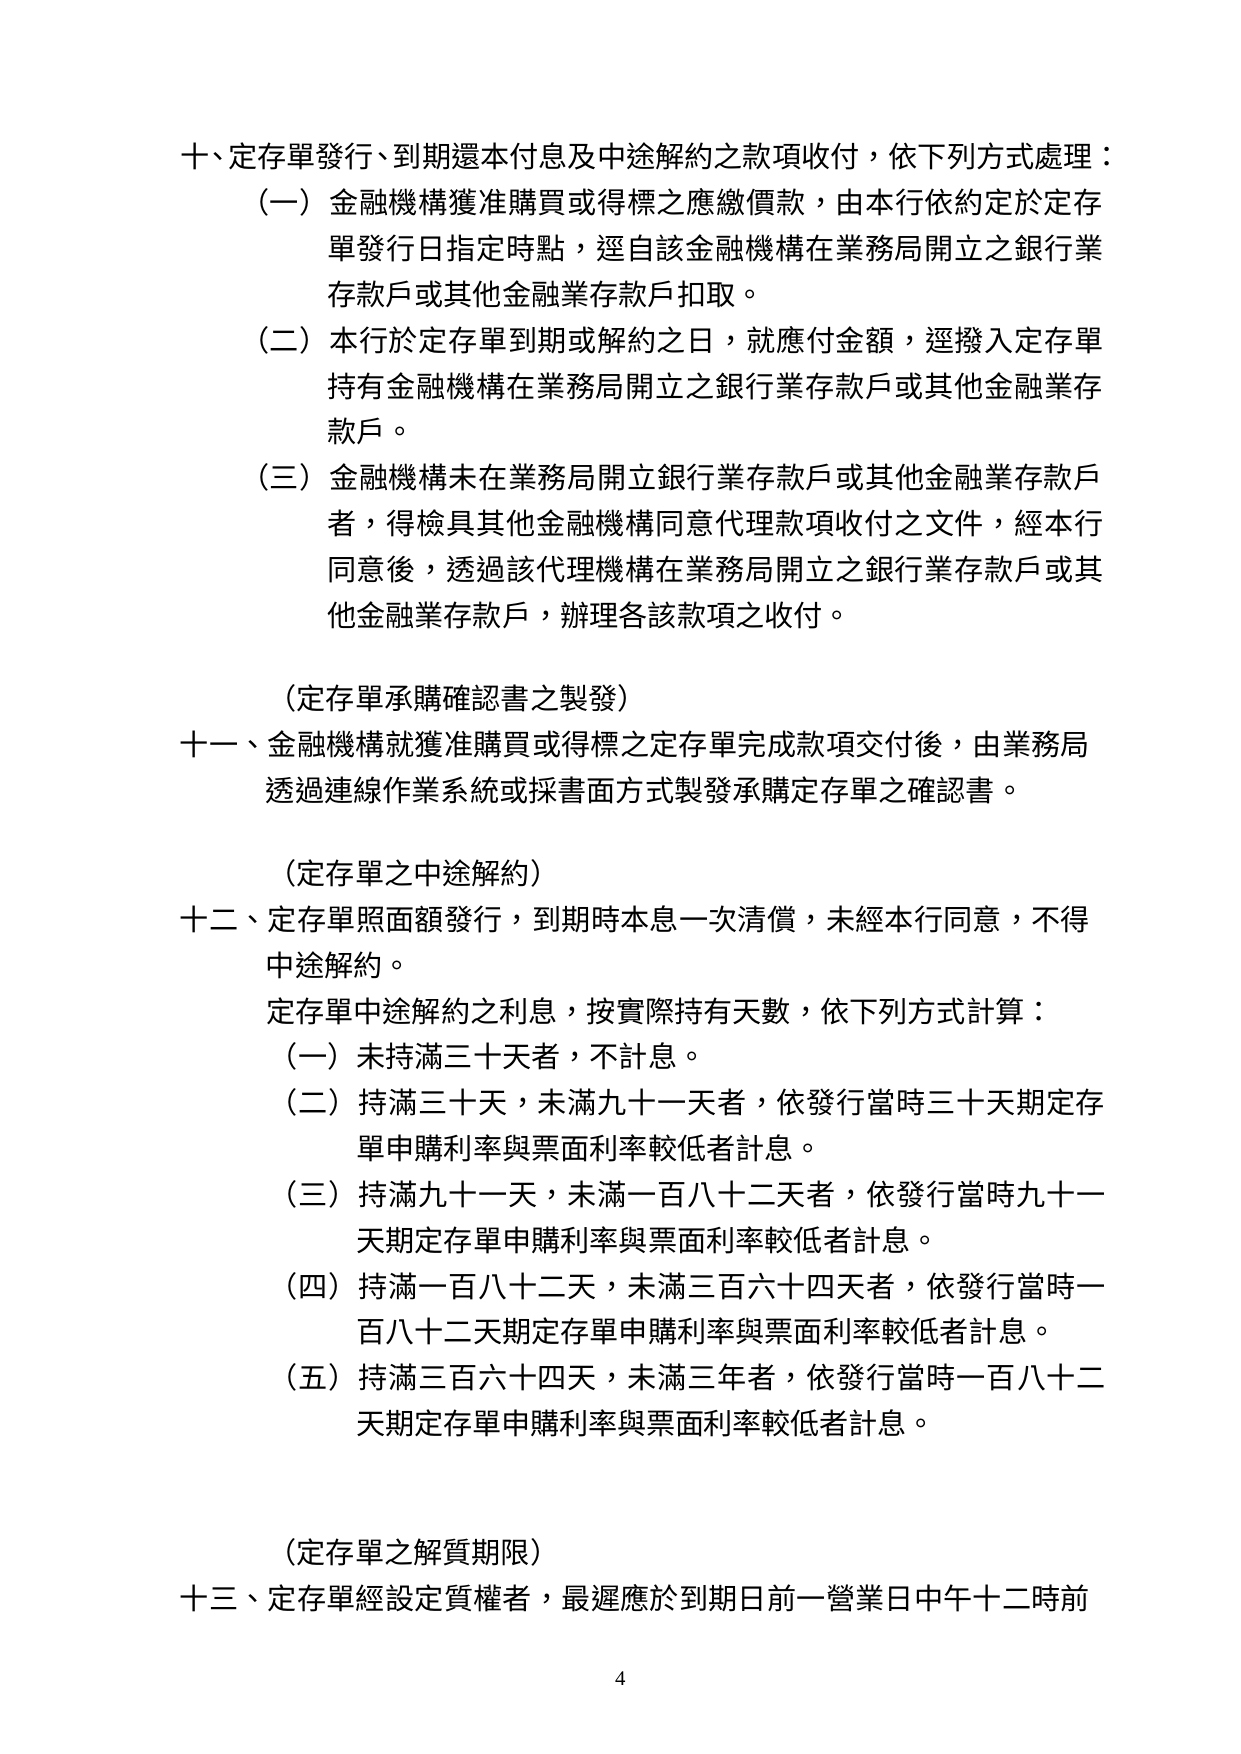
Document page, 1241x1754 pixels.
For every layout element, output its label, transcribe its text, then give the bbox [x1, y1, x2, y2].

text （定存單之中途解約） [148, 848, 1092, 894]
text 十二、定存單照面額發行，到期時本息一次清償，未經本行同意，不得中途解約。 [179, 894, 1092, 985]
text （三）持滿九十一天，未滿一百八十二天者，依發行當時九十一天期定存單申購利率與票面利率較低者計息。 [269, 1169, 1106, 1260]
text （一）金融機構獲准購買或得標之應繳價款，由本行依約定於定存單發行日指定時點，逕自該金融機構在業務局開立之銀行業存款戶或其他金融業存款戶扣取。 [240, 177, 1104, 314]
text （定存單承購確認書之製發） [148, 673, 1092, 719]
text 十、定存單發行、到期還本付息及中途解約之款項收付，依下列方式處理： [180, 131, 1092, 177]
text （五）持滿三百六十四天，未滿三年者，依發行當時一百八十二天期定存單申購利率與票面利率較低者計息。 [269, 1352, 1106, 1444]
text 十一、金融機構就獲准購買或得標之定存單完成款項交付後，由業務局透過連線作業系統或採書面方式製發承購定存單之確認書。 [179, 719, 1092, 810]
text （定存單之解質期限） [148, 1527, 1092, 1573]
text （二）本行於定存單到期或解約之日，就應付金額，逕撥入定存單持有金融機構在業務局開立之銀行業存款戶或其他金融業存款戶。 [240, 314, 1104, 452]
text 定存單中途解約之利息，按實際持有天數，依下列方式計算： [266, 985, 1092, 1031]
text （四）持滿一百八十二天，未滿三百六十四天者，依發行當時一百八十二天期定存單申購利率與票面利率較低者計息。 [269, 1260, 1106, 1352]
text 十三、定存單經設定質權者，最遲應於到期日前一營業日中午十二時前 [179, 1573, 1092, 1619]
text （二）持滿三十天，未滿九十一天者，依發行當時三十天期定存單申購利率與票面利率較低者計息。 [269, 1077, 1106, 1169]
text （一）未持滿三十天者，不計息。 [269, 1031, 1092, 1077]
text （三）金融機構未在業務局開立銀行業存款戶或其他金融業存款戶者，得檢具其他金融機構同意代理款項收付之文件，經本行同意後，透過該代理機構在業務局開立之銀行業存款戶或其他金融業存款戶，辦理各該款項之收付。 [240, 452, 1104, 635]
